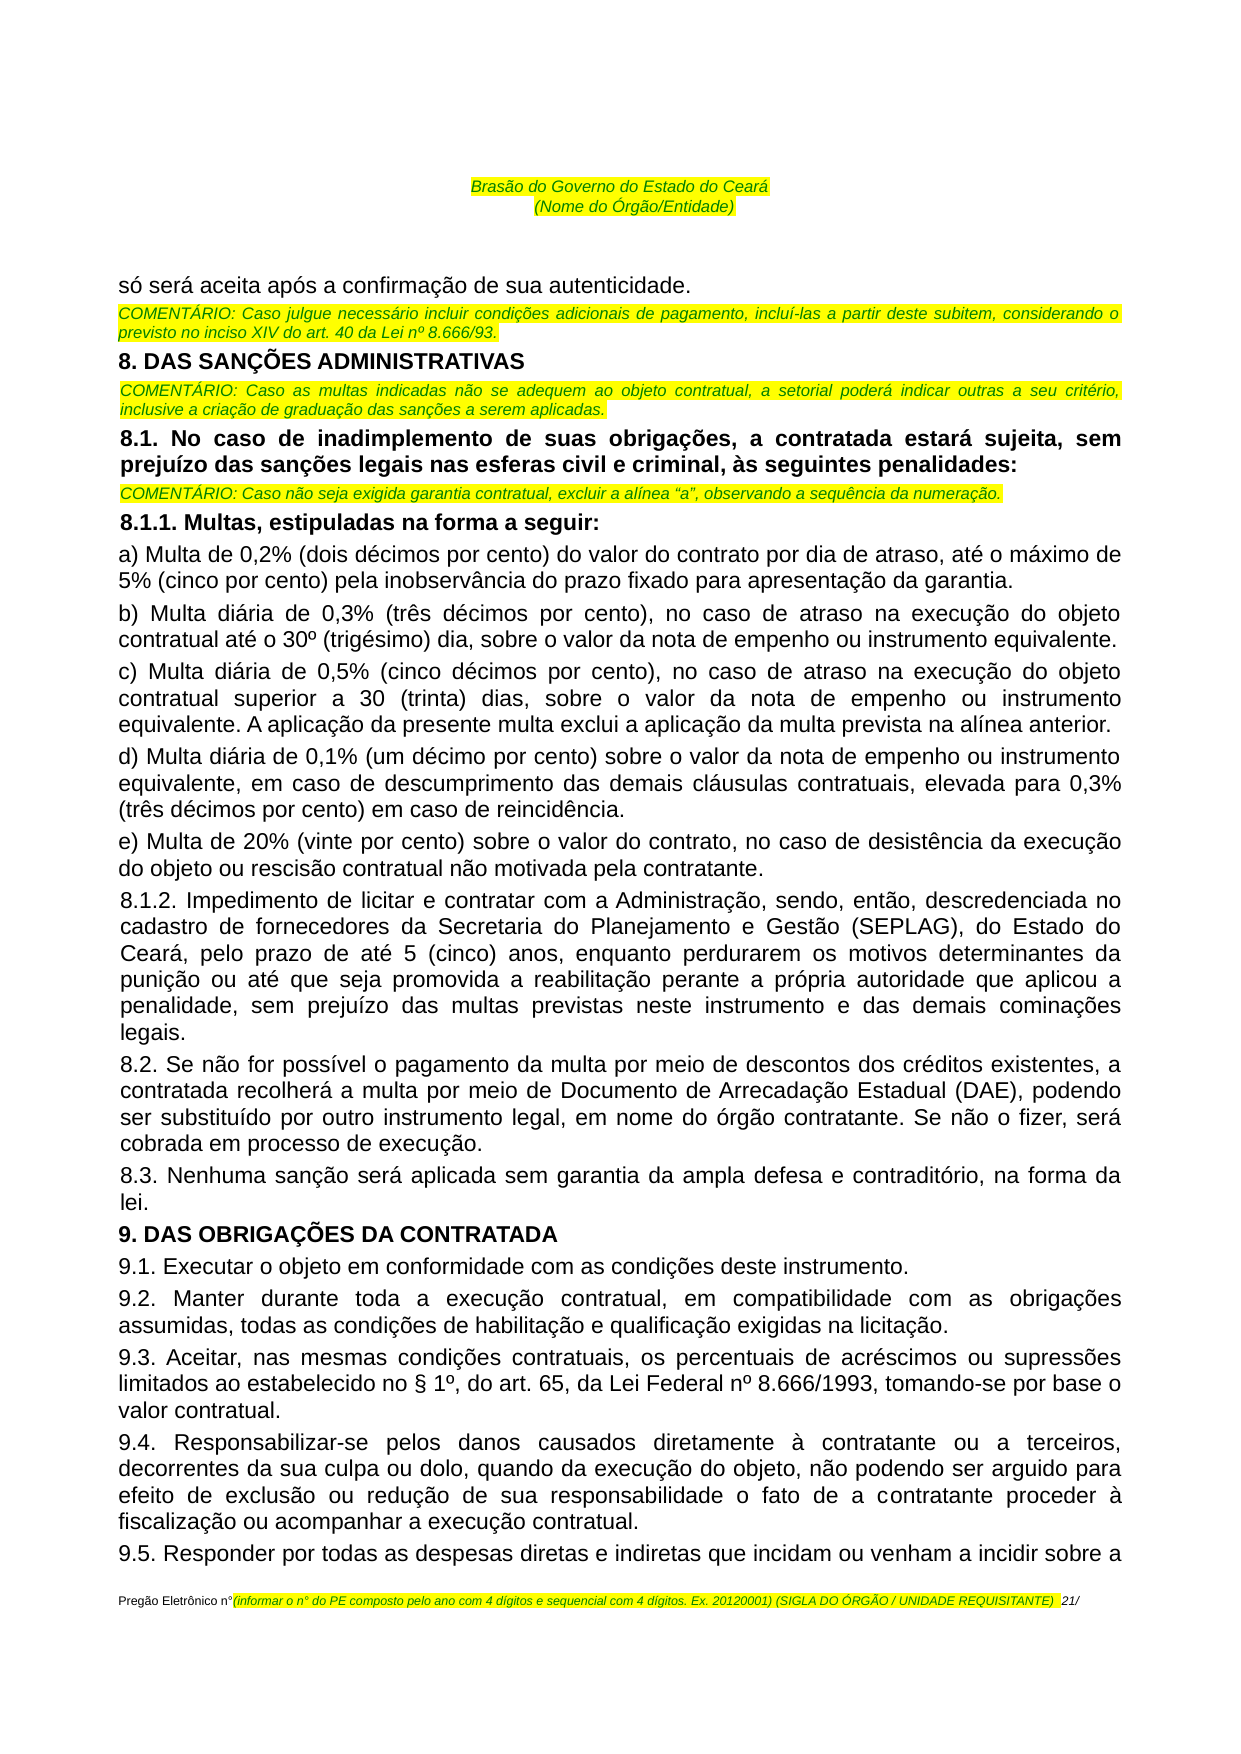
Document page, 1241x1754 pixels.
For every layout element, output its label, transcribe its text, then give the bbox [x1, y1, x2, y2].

text 8.3. Nenhuma sanção será aplicada sem garantia da ampla defesa e contraditório, na forma da lei. [120, 1162, 1122, 1215]
text 8. DAS SANÇÕES ADMINISTRATIVAS [118, 348, 1122, 374]
text COMENTÁRIO: Caso não seja exigida garantia contratual, excluir a alínea “a”, observando a sequência da numeração. [120, 483, 1122, 503]
text 8.1.2. Impedimento de licitar e contratar com a Administração, sendo, então, descredenciada no cadastro de fornecedores da Secretaria do Planejamento e Gestão (SEPLAG), do Estado do Ceará, pelo prazo de até 5 (cinco) anos, enquanto perdurarem os motivos determinantes da punição ou até que seja promovida a reabilitação perante a própria autoridade que aplicou a penalidade, sem prejuízo das multas previstas neste instrumento e das demais cominações legais. [120, 887, 1122, 1045]
text COMENTÁRIO: Caso as multas indicadas não se adequem ao objeto contratual, a setorial poderá indicar outras a seu critério, inclusive a criação de graduação das sanções a serem aplicadas. [120, 381, 1122, 419]
text 9.2. Manter durante toda a execução contratual, em compatibilidade com as obrigações assumidas, todas as condições de habilitação e qualificação exigidas na licitação. [118, 1285, 1122, 1338]
text a) Multa de 0,2% (dois décimos por cento) do valor do contrato por dia de atraso, até o máximo de 5% (cinco por cento) pela inobservância do prazo fixado para apresentação da garantia. [118, 541, 1122, 593]
text b) Multa diária de 0,3% (três décimos por cento), no caso de atraso na execução do objeto contratual até o 30º (trigésimo) dia, sobre o valor da nota de empenho ou instrumento equivalente. [118, 599, 1122, 652]
text 8.1. No caso de inadimplemento de suas obrigações, a contratada estará sujeita, sem prejuízo das sanções legais nas esferas civil e criminal, às seguintes penalidades: [120, 425, 1122, 477]
text 9.5. Responder por todas as despesas diretas e indiretas que incidam ou venham a incidir sobre a [118, 1540, 1122, 1567]
text COMENTÁRIO: Caso julgue necessário incluir condições adicionais de pagamento, incluí-las a partir deste subitem, considerando o previsto no inciso XIV do art. 40 da Lei nº 8.666/93. [118, 304, 1122, 342]
text d) Multa diária de 0,1% (um décimo por cento) sobre o valor da nota de empenho ou instrumento equivalente, em caso de descumprimento das demais cláusulas contratuais, elevada para 0,3% (três décimos por cento) em caso de reincidência. [118, 743, 1122, 822]
text c) Multa diária de 0,5% (cinco décimos por cento), no caso de atraso na execução do objeto contratual superior a 30 (trinta) dias, sobre o valor da nota de empenho ou instrumento equivalente. A aplicação da presente multa exclui a aplicação da multa prevista na alínea anterior. [118, 658, 1122, 737]
text e) Multa de 20% (vinte por cento) sobre o valor do contrato, no caso de desistência da execução do objeto ou rescisão contratual não motivada pela contratante. [118, 828, 1122, 881]
text 9.3. Aceitar, nas mesmas condições contratuais, os percentuais de acréscimos ou supressões limitados ao estabelecido no § 1º, do art. 65, da Lei Federal nº 8.666/1993, tomando-se por base o valor contratual. [118, 1344, 1122, 1423]
text 8.2. Se não for possível o pagamento da multa por meio de descontos dos créditos existentes, a contratada recolherá a multa por meio de Documento de Arrecadação Estadual (DAE), podendo ser substituído por outro instrumento legal, em nome do órgão contratante. Se não o fizer, será cobrada em processo de execução. [120, 1051, 1122, 1156]
text 9.1. Executar o objeto em conformidade com as condições deste instrumento. [118, 1253, 1122, 1279]
text 8.1.1. Multas, estipuladas na forma a seguir: [120, 508, 1122, 535]
text só será aceita após a confirmação de sua autenticidade. [118, 272, 1122, 298]
text 9. DAS OBRIGAÇÕES DA CONTRATADA [118, 1221, 1122, 1247]
text 9.4. Responsabilizar-se pelos danos causados diretamente à contratante ou a terceiros, decorrentes da sua culpa ou dolo, quando da execução do objeto, não podendo ser arguido para efeito de exclusão ou redução de sua responsabilidade o fato de a contratante proceder à fiscalização ou acompanhar a execução contratual. [118, 1429, 1122, 1534]
